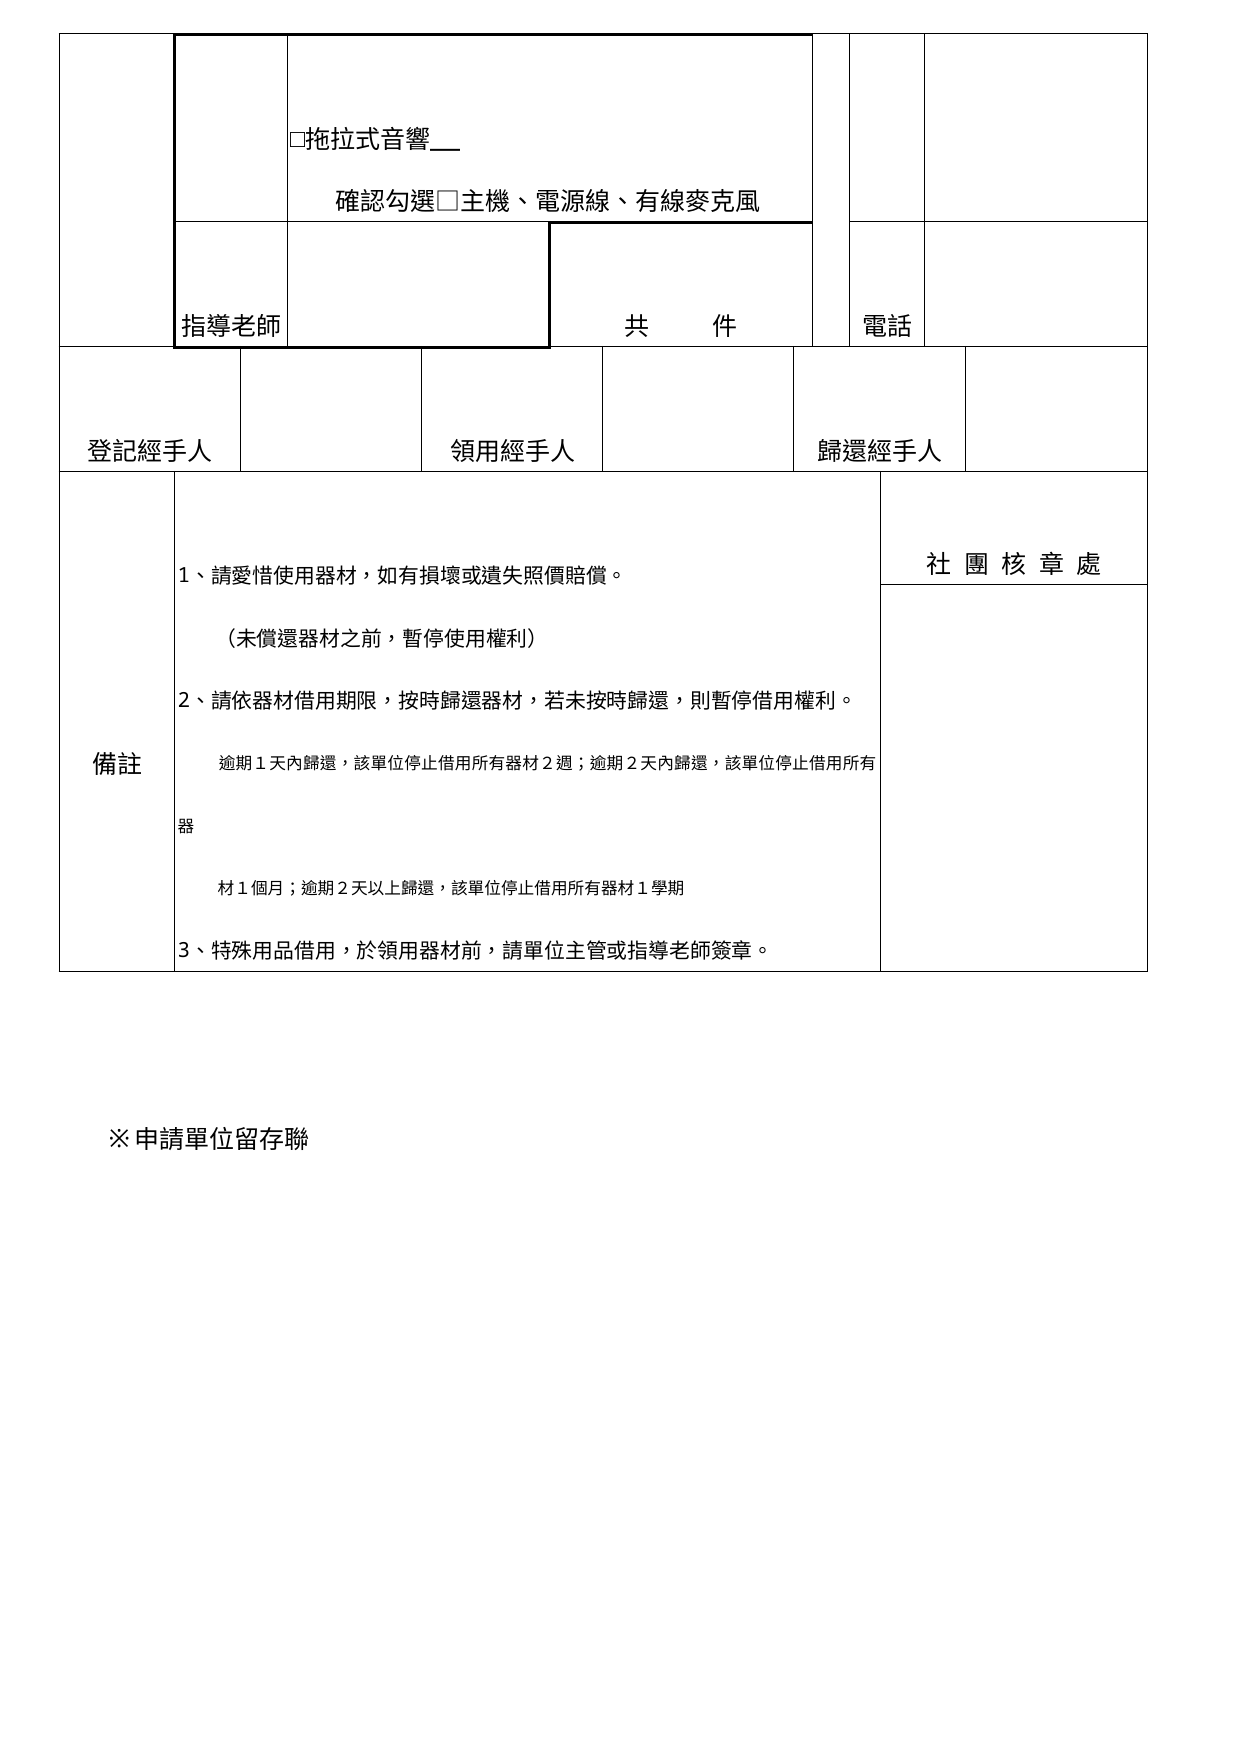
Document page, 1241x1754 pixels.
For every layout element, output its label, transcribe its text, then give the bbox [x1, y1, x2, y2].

table_cell [966, 347, 1147, 471]
table_cell 指導老師 [176, 222, 287, 346]
table_cell 1、請愛惜使用器材，如有損壞或遺失照價賠償。 （未償還器材之前，暫停使用權利） 2、請依器材借用期限，按時歸還器材，若未按時歸還，則暫停借用權利。 逾期１天內歸還，該單位停止借用所有器材２週；逾期２天內歸還，該單位停止借用所有器 材１個月；逾期２天以上歸還，該單位停止借用所有器材１學期 3、特殊用品借用，於領用器材前，請單位主管或指導老師簽章。 [175, 472, 880, 971]
table_cell [925, 34, 1147, 221]
table_cell [603, 347, 793, 471]
table_cell 共 件 [551, 224, 812, 346]
table_cell 備註 [60, 472, 174, 971]
table_cell [176, 36, 287, 221]
text ※申請單位留存聯 [59, 1096, 1181, 1158]
table_cell 歸還經手人 [794, 347, 965, 471]
table_cell 電話 [850, 222, 924, 346]
table_cell [241, 349, 421, 471]
table_cell □拖拉式音響__ 確認勾選□主機、電源線、有線麥克風 [288, 36, 812, 221]
table_cell [813, 34, 849, 346]
table_cell 社 團 核 章 處 [881, 472, 1147, 584]
table_cell 登記經手人 [60, 347, 240, 471]
table_cell 領用經手人 [422, 347, 602, 471]
table_cell [60, 34, 173, 346]
table_cell [288, 222, 548, 346]
table_cell [850, 34, 924, 221]
table_cell [881, 585, 1147, 971]
table_cell [925, 222, 1147, 346]
